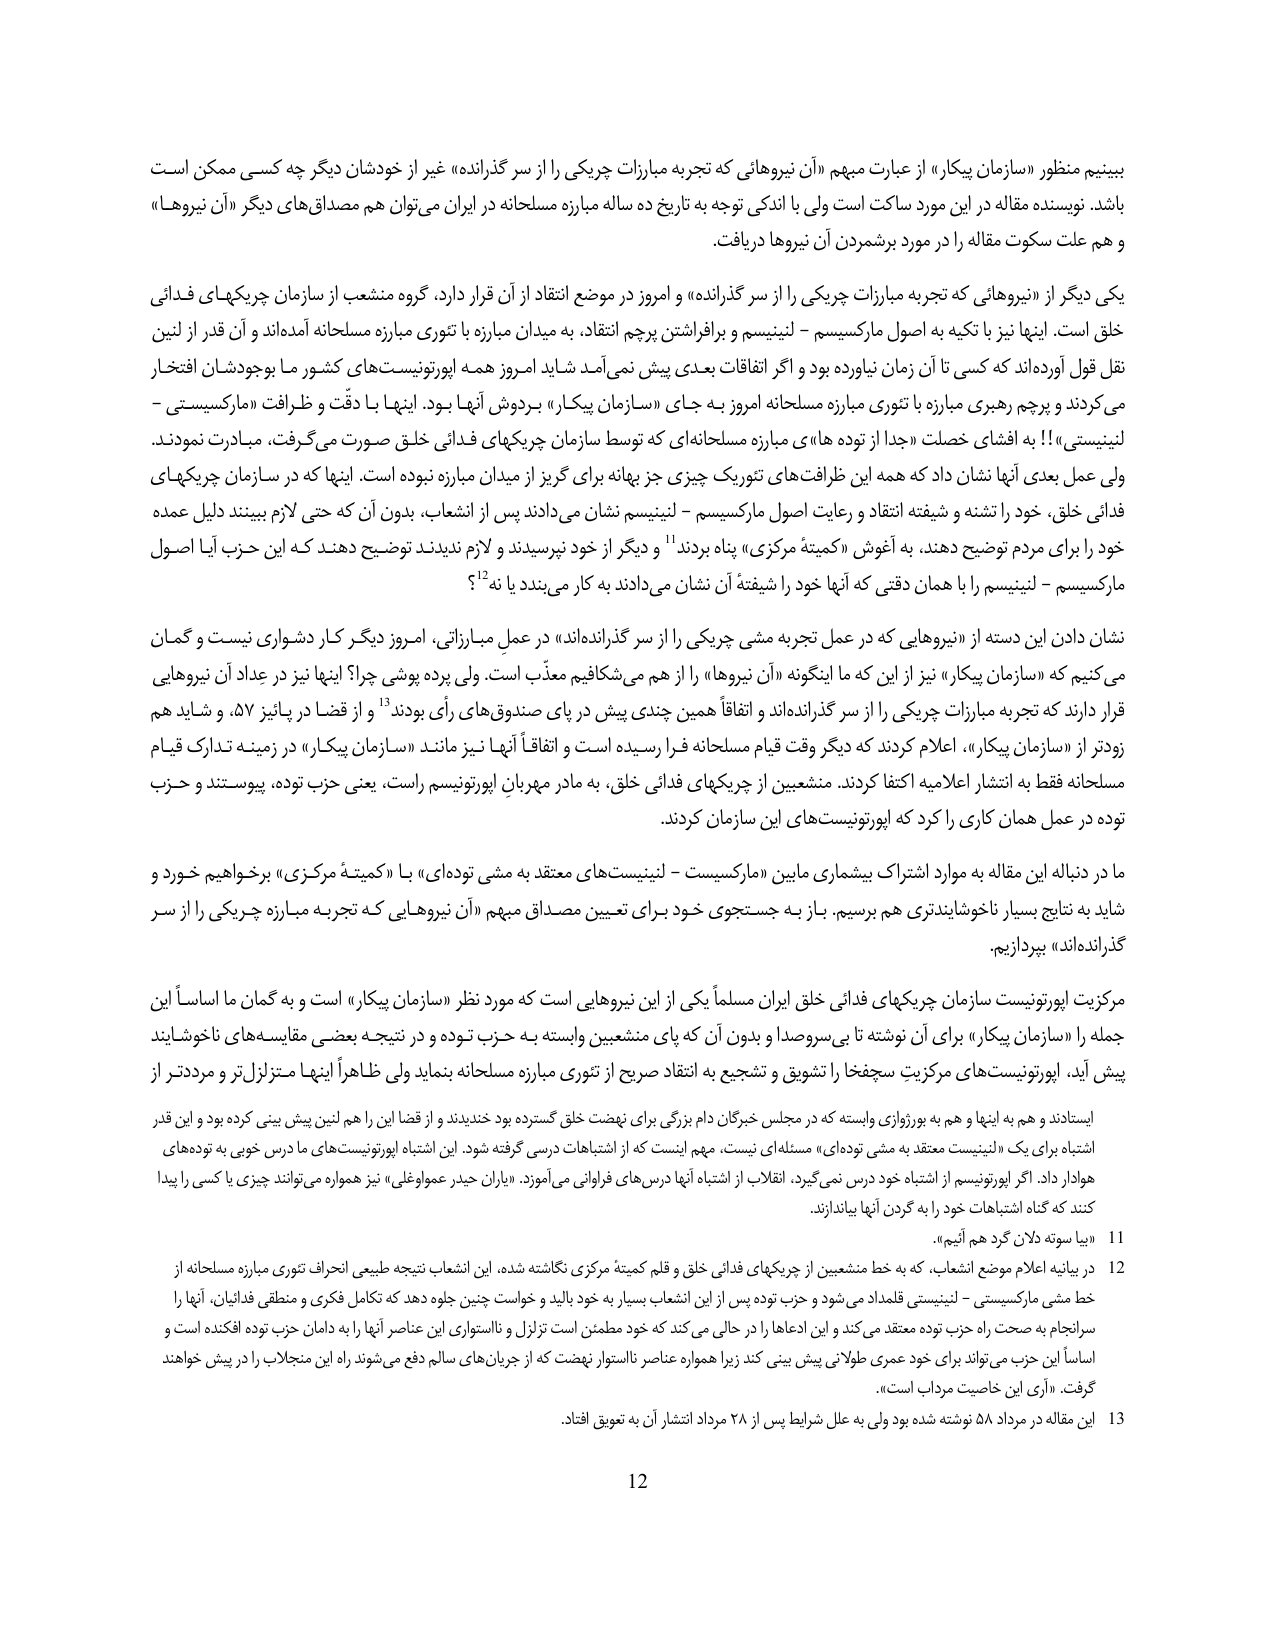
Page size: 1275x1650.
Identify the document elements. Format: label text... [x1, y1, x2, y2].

text مرکزیت اپورتونیست سازمان چریکهای فدائی خلق ایران مسلماً یکی از این نیروهایی است که مورد نظر «سازمان پیکار» است و به گمان ما اساساً این جمله را «سازمان پیکار» برای آن نوشته تا بی‌سروصدا و بدون آن که پای منشعبین وابسته به حزب توده و در نتیجه بعضی مقایسه‌های ناخوشایند پیش آید، اپورتونیست‌های مرکزیتِ سچفخا را تشویق و تشجیع به انتقاد صریح از تئوری مبارزه مسلحانه بنماید ولی ظاهراً اینها متزلزل‌تر و مرددتر از آنند که با این گونه تشویق‌ها، شجاعت کافی برای انجام این عمل پیدا کنند و این است اساس‌ِ دلخوری‌ِ «سازمان پیکار» از مرکزیت سچفخا. [150, 981, 1125, 1089]
text البته توده‌ها این بار شوخی زیرکانه‌ای با این هواداران دنباله رو خود کردند به این ترتیب که در حالی که این «پیشاهنگان» به سوی صندوق‌های رأی روانه بودند به کناری ایستادند و هم به اینها و هم به بورژوازی وابسته که در مجلس خبرگان دام بزرگی برای نهضت خلق گسترده بود خندیدند و از قضا این را هم لنین پیش بینی کرده بود و این قدر اشتباه برای یک «لنینیست معتقد به مشی توده‌ای» مسئله‌ای نیست، مهم اینست که از اشتباهات درسی گرفته شود. این اشتباه اپورتونیست‌های ما درس خوبی به توده‌های هوادار داد. اگر اپورتونیسم از اشتباه خود درس نمی‌گیرد، انقلاب از اشتباه آنها درس‌های فراوانی می‌آموزد. «یاران حیدر عمواوغلی» نیز همواره می‌توانند چیزی یا کسی را پیدا کنند که گناه اشتباهات خود را به گردن آنها بیاندازند. [150, 1103, 1125, 1223]
text ما در دنباله این مقاله به موارد اشتراک بیشماری ما‌بین «مارکسیست - لنینیست‌های معتقد به مشی توده‌ای» با «کمیتهٔ مرکزی» برخواهیم خورد و شاید به نتایج بسیار ناخوشایندتری هم برسیم. باز به جستجوی خود برای تعیین مصداق مبهم «آن نیروهایی که تجربه مبارزه چریکی را از سر گذرانده‌اند» بپردازیم. [150, 854, 1125, 963]
text نشان دادن این دسته از «نیروهایی که در عمل تجربه مشی چریکی را از سر گذرانده‌اند» در عملِ مبارزاتی، امروز دیگر کار دشواری نیست و گمان می‌کنیم که «سازمان پیکار» نیز از این که ما اینگونه «آن نیروها» را از هم می‌شکافیم معذّب است. ولی پرده پوشی چرا؟ اینها نیز در عِداد آن نیروهایی قرار دارند که تجربه مبارزات چریکی را از سر گذرانده‌اند و اتفاقاً همین چندی پیش در پای صندوق‌های رأی بودند و از قضا در پائیز ۵۷، و شاید هم زودتر از «سازمان پیکار»، اعلام کردند که دیگر وقت قیام مسلحانه فرا رسیده است و اتفاقاً آنها نیز مانند «سازمان پیکار» در زمینه تدارک قیام مسلحانه فقط به انتشار اعلامیه اکتفا کردند. منشعبین از چریکهای فدائی خلق، به مادر مهربانِ اپورتونیسم راست، یعنی حزب توده، پیوستند و حزب توده در عمل همان کاری را کرد که اپورتونیست‌های این سازمان کردند. [150, 619, 1125, 836]
text در بیانیه اعلام موضع انشعاب، که به خط منشعبین از چریکهای فدائی خلق و قلم کمیتهٔ مرکزی نگاشته شده، این انشعاب نتیجه طبیعی انحراف تئوری مبارزه مسلحانه از خط مشی مارکسیستی - لنینیستی قلمداد می‌شود و حزب توده پس از این انشعاب بسیار به خود بالید و خواست چنین جلوه دهد که تکامل فکری و منطقی فدائیان، آنها را سرانجام به صحت راه حزب توده معتقد می‌کند و این ادعاها را در حالی می‌کند که خود مطمئن است تزلزل و نااستواری این عناصر آنها را به دامان حزب توده افکنده است و اساساً این حزب می‌تواند برای خود عمری طولانی پیش بینی کند زیرا همواره عناصر نااستوار نهضت که از جریان‌های سالم دفع می‌شوند راه این منجلاب را در پیش خواهند گرفت. «آری این خاصیت مرداب است». [150, 1253, 1125, 1404]
text ببینیم منظور «سازمان پیکار» از عبارت مبهم «آن نیروهائی که تجربه مبارزات چریکی را از سر گذرانده» غیر از خودشان دیگر چه کسی ممکن است باشد. نویسنده مقاله در این مورد ساکت است ولی با اندکی توجه به تاریخ ده ساله مبارزه مسلحانه در ایران می‌توان هم مصداق‌های دیگر «آن نیروها» و هم علت سکوت مقاله را در مورد برشمردن آن نیروها دریافت. [150, 150, 1125, 258]
text یکی دیگر از «نیروهائی که تجربه مبارزات چریکی را از سر گذرانده» و امروز در موضع انتقاد از آن قرار دارد، گروه منشعب از سازمان چریکهای فدائی خلق است. اینها نیز با تکیه به اصول مارکسیسم - لنینیسم و برافراشتن پرچم انتقاد، به میدان مبارزه با تئوری مبارزه مسلحانه آمده‌اند و آن قدر از لنین نقل قول آورده‌اند که کسی تا آن زمان نیاورده بود و اگر اتفاقات بعدی پیش نمی‌آمد شاید امروز همه اپورتونیست‌های کشور ما بوجودشان افتخار می‌کردند و پرچم رهبری مبارزه با تئوری مبارزه مسلحانه امروز به جای «سازمان پیکار» بردوش آنها بود. اینها با دقّت و ظرافت «مارکسیستی - لنینیستی»!! به افشای خصلت «جدا از توده ها»‌‌‌‌‌‌‌‌‌‌‌‌ی مبارزه مسلحانه‌ای که توسط سازمان چریکهای فدائی خلق صورت می‌گرفت، مبادرت نمودند. ولی عمل بعدی آنها نشان داد که همه این ظرافت‌های تئوریک چیزی جز بهانه برای گریز از میدان مبارزه نبوده است. اینها که در سازمان چریکهای فدائی خلق، خود را تشنه و شیفته انتقاد و رعایت اصول مارکسیسم - لنینیسم نشان می‌دادند پس از انشعاب، بدون آن که حتی لازم ببینند دلیل عمده خود را برای مردم توضیح دهند، به آغوش «کمیتهٔ مرکزی» پناه بردند و دیگر از خود نپرسیدند و لازم ندیدند توضیح دهند که این حزب آیا اصول مارکسیسم - لنینیسم را با همان دقتی که آنها خود را شیفتهٔ آن نشان می‌دادند به کار می‌بندد یا نه؟ [150, 276, 1125, 602]
text «بیا سوته دلان گرد هم آئیم». [150, 1223, 1125, 1253]
text این مقاله در مرداد ۵۸ نوشته شده بود ولی به علل شرایط پس از ۲۸ مرداد انتشار آن به تعویق افتاد. [150, 1404, 1125, 1434]
